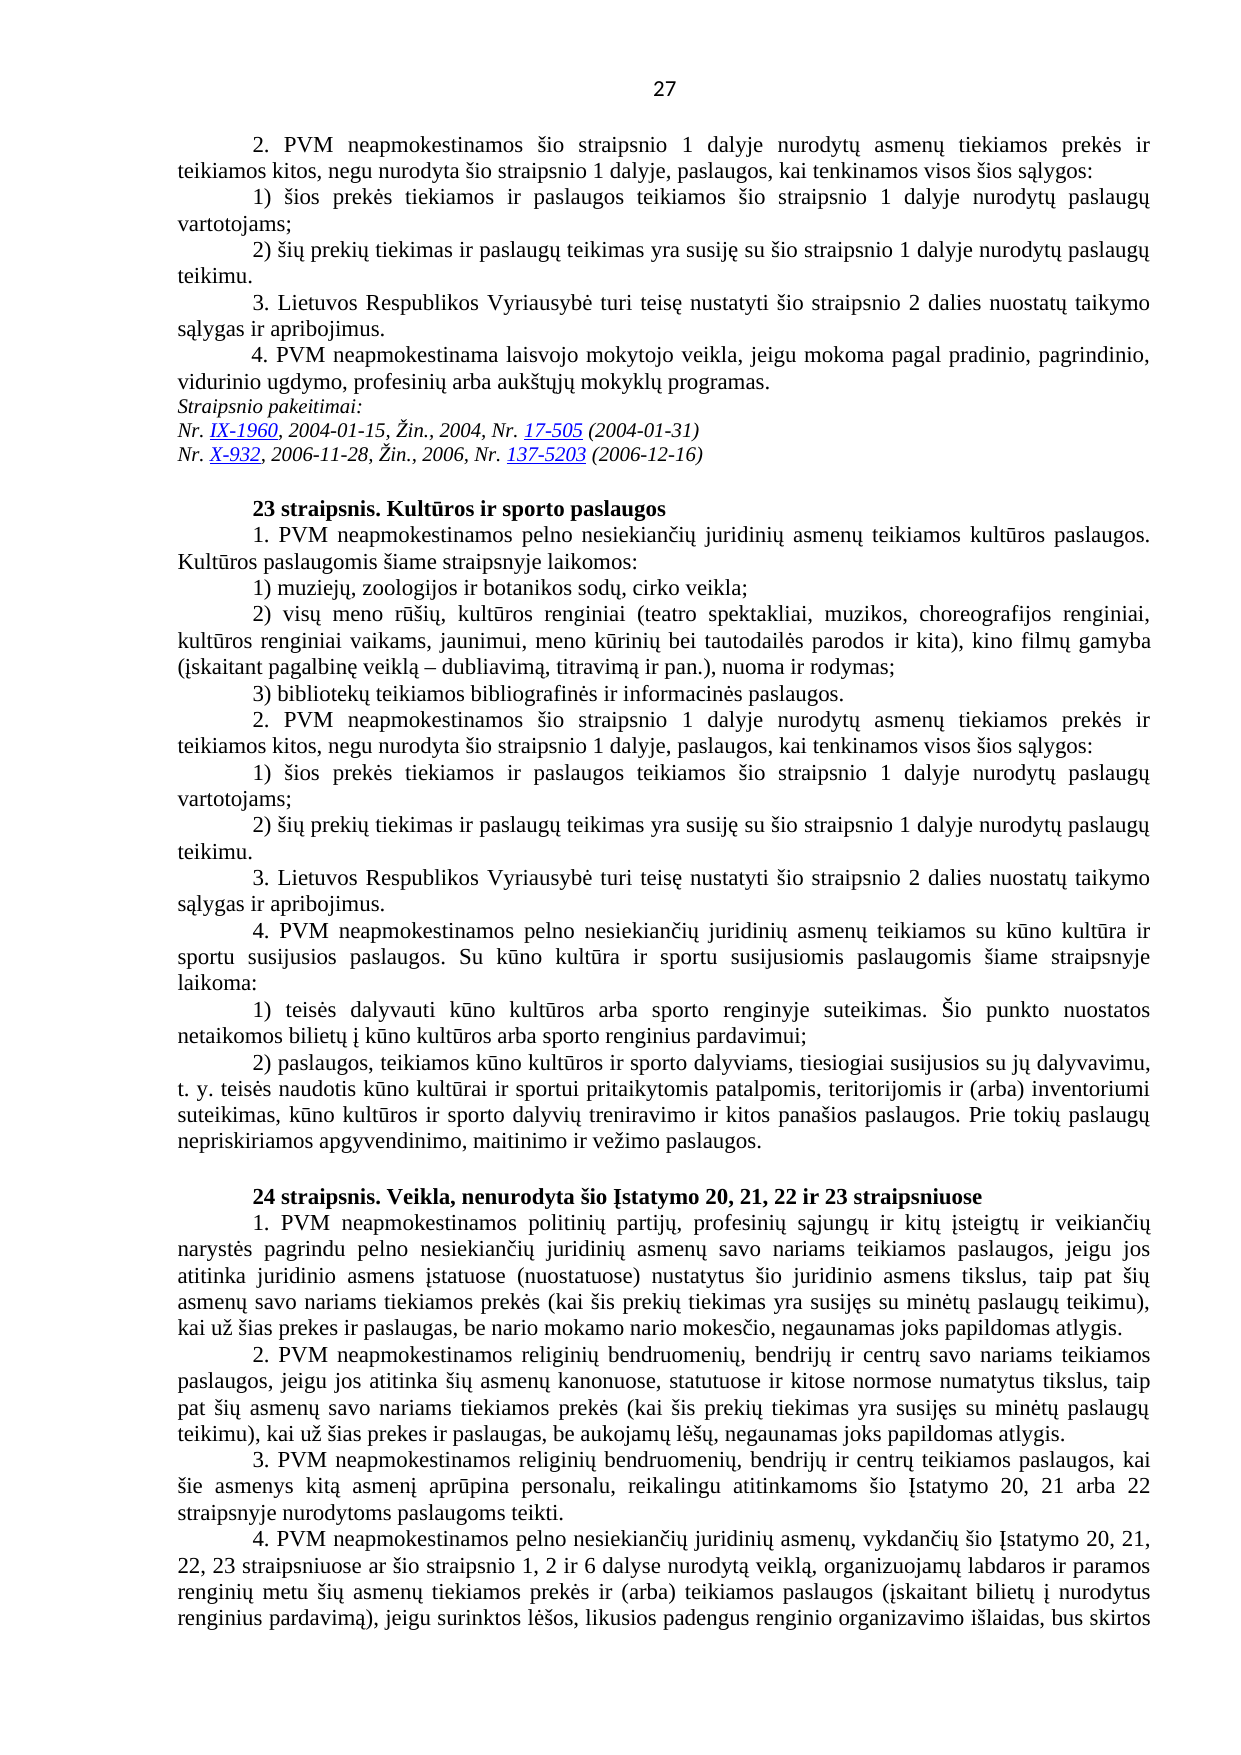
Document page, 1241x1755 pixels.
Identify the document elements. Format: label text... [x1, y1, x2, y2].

text 3. Lietuvos Respublikos Vyriausybė turi teisę nustatyti šio straipsnio 2 dalies nuostatų taikymo sąlygas ir apribojimus. [177, 864, 1152, 917]
text 3) bibliotekų teikiamos bibliografinės ir informacinės paslaugos. [177, 679, 1152, 706]
text Nr. X-932, 2006-11-28, Žin., 2006, Nr. 137-5203 (2006-12-16) [177, 442, 1152, 466]
text 2) visų meno rūšių, kultūros renginiai (teatro spektakliai, muzikos, choreografijos renginiai, kultūros renginiai vaikams, jaunimui, meno kūrinių bei tautodailės parodos ir kita), kino filmų gamyba (įskaitant pagalbinę veiklą – dubliavimą, titravimą ir pan.), nuoma ir rodymas; [177, 601, 1152, 679]
text 23 straipsnis. Kultūros ir sporto paslaugos [177, 495, 1152, 521]
text 4. PVM neapmokestinamos pelno nesiekiančių juridinių asmenų teikiamos su kūno kultūra ir sportu susijusios paslaugos. Su kūno kultūra ir sportu susijusiomis paslaugomis šiame straipsnyje laikoma: [177, 917, 1152, 996]
text 1) teisės dalyvauti kūno kultūros arba sporto renginyje suteikimas. Šio punkto nuostatos netaikomos bilietų į kūno kultūros arba sporto renginius pardavimui; [177, 996, 1152, 1048]
text 2. PVM neapmokestinamos religinių bendruomenių, bendrijų ir centrų savo nariams teikiamos paslaugos, jeigu jos atitinka šių asmenų kanonuose, statutuose ir kitose normose numatytus tikslus, taip pat šių asmenų savo nariams tiekiamos prekės (kai šis prekių tiekimas yra susijęs su minėtų paslaugų teikimu), kai už šias prekes ir paslaugas, be aukojamų lėšų, negaunamas joks papildomas atlygis. [177, 1341, 1152, 1446]
text 1) šios prekės tiekiamos ir paslaugos teikiamos šio straipsnio 1 dalyje nurodytų paslaugų vartotojams; [177, 183, 1152, 236]
text 1. PVM neapmokestinamos pelno nesiekiančių juridinių asmenų teikiamos kultūros paslaugos. Kultūros paslaugomis šiame straipsnyje laikomos: [177, 521, 1152, 574]
text Straipsnio pakeitimai: [177, 394, 1152, 418]
text 2. PVM neapmokestinamos šio straipsnio 1 dalyje nurodytų asmenų tiekiamos prekės ir teikiamos kitos, negu nurodyta šio straipsnio 1 dalyje, paslaugos, kai tenkinamos visos šios sąlygos: [177, 706, 1152, 759]
text 24 straipsnis. Veikla, nenurodyta šio Įstatymo 20, 21, 22 ir 23 straipsniuose [177, 1183, 1152, 1209]
text 2) paslaugos, teikiamos kūno kultūros ir sporto dalyviams, tiesiogiai susijusios su jų dalyvavimu, t. y. teisės naudotis kūno kultūrai ir sportui pritaikytomis patalpomis, teritorijomis ir (arba) inventoriumi suteikimas, kūno kultūros ir sporto dalyvių treniravimo ir kitos panašios paslaugos. Prie tokių paslaugų nepriskiriamos apgyvendinimo, maitinimo ir vežimo paslaugos. [177, 1048, 1152, 1154]
text Nr. IX-1960, 2004-01-15, Žin., 2004, Nr. 17-505 (2004-01-31) [177, 418, 1152, 442]
text 4. PVM neapmokestinamos pelno nesiekiančių juridinių asmenų, vykdančių šio Įstatymo 20, 21, 22, 23 straipsniuose ar šio straipsnio 1, 2 ir 6 dalyse nurodytą veiklą, organizuojamų labdaros ir paramos renginių metu šių asmenų tiekiamos prekės ir (arba) teikiamos paslaugos (įskaitant bilietų į nurodytus renginius pardavimą), jeigu surinktos lėšos, likusios padengus renginio organizavimo išlaidas, bus skirtos [177, 1525, 1152, 1631]
text 3. Lietuvos Respublikos Vyriausybė turi teisę nustatyti šio straipsnio 2 dalies nuostatų taikymo sąlygas ir apribojimus. [177, 289, 1152, 341]
text 3. PVM neapmokestinamos religinių bendruomenių, bendrijų ir centrų teikiamos paslaugos, kai šie asmenys kitą asmenį aprūpina personalu, reikalingu atitinkamoms šio Įstatymo 20, 21 arba 22 straipsnyje nurodytoms paslaugoms teikti. [177, 1446, 1152, 1525]
text 2) šių prekių tiekimas ir paslaugų teikimas yra susiję su šio straipsnio 1 dalyje nurodytų paslaugų teikimu. [177, 811, 1152, 864]
text 1. PVM neapmokestinamos politinių partijų, profesinių sąjungų ir kitų įsteigtų ir veikiančių narystės pagrindu pelno nesiekiančių juridinių asmenų savo nariams teikiamos paslaugos, jeigu jos atitinka juridinio asmens įstatuose (nuostatuose) nustatytus šio juridinio asmens tikslus, taip pat šių asmenų savo nariams tiekiamos prekės (kai šis prekių tiekimas yra susijęs su minėtų paslaugų teikimu), kai už šias prekes ir paslaugas, be nario mokamo nario mokesčio, negaunamas joks papildomas atlygis. [177, 1209, 1152, 1341]
text 1) šios prekės tiekiamos ir paslaugos teikiamos šio straipsnio 1 dalyje nurodytų paslaugų vartotojams; [177, 759, 1152, 811]
text 1) muziejų, zoologijos ir botanikos sodų, cirko veikla; [177, 574, 1152, 601]
text 2) šių prekių tiekimas ir paslaugų teikimas yra susiję su šio straipsnio 1 dalyje nurodytų paslaugų teikimu. [177, 236, 1152, 289]
text 2. PVM neapmokestinamos šio straipsnio 1 dalyje nurodytų asmenų tiekiamos prekės ir teikiamos kitos, negu nurodyta šio straipsnio 1 dalyje, paslaugos, kai tenkinamos visos šios sąlygos: [177, 131, 1152, 183]
text 4. PVM neapmokestinama laisvojo mokytojo veikla, jeigu mokoma pagal pradinio, pagrindinio, vidurinio ugdymo, profesinių arba aukštųjų mokyklų programas. [177, 341, 1152, 394]
